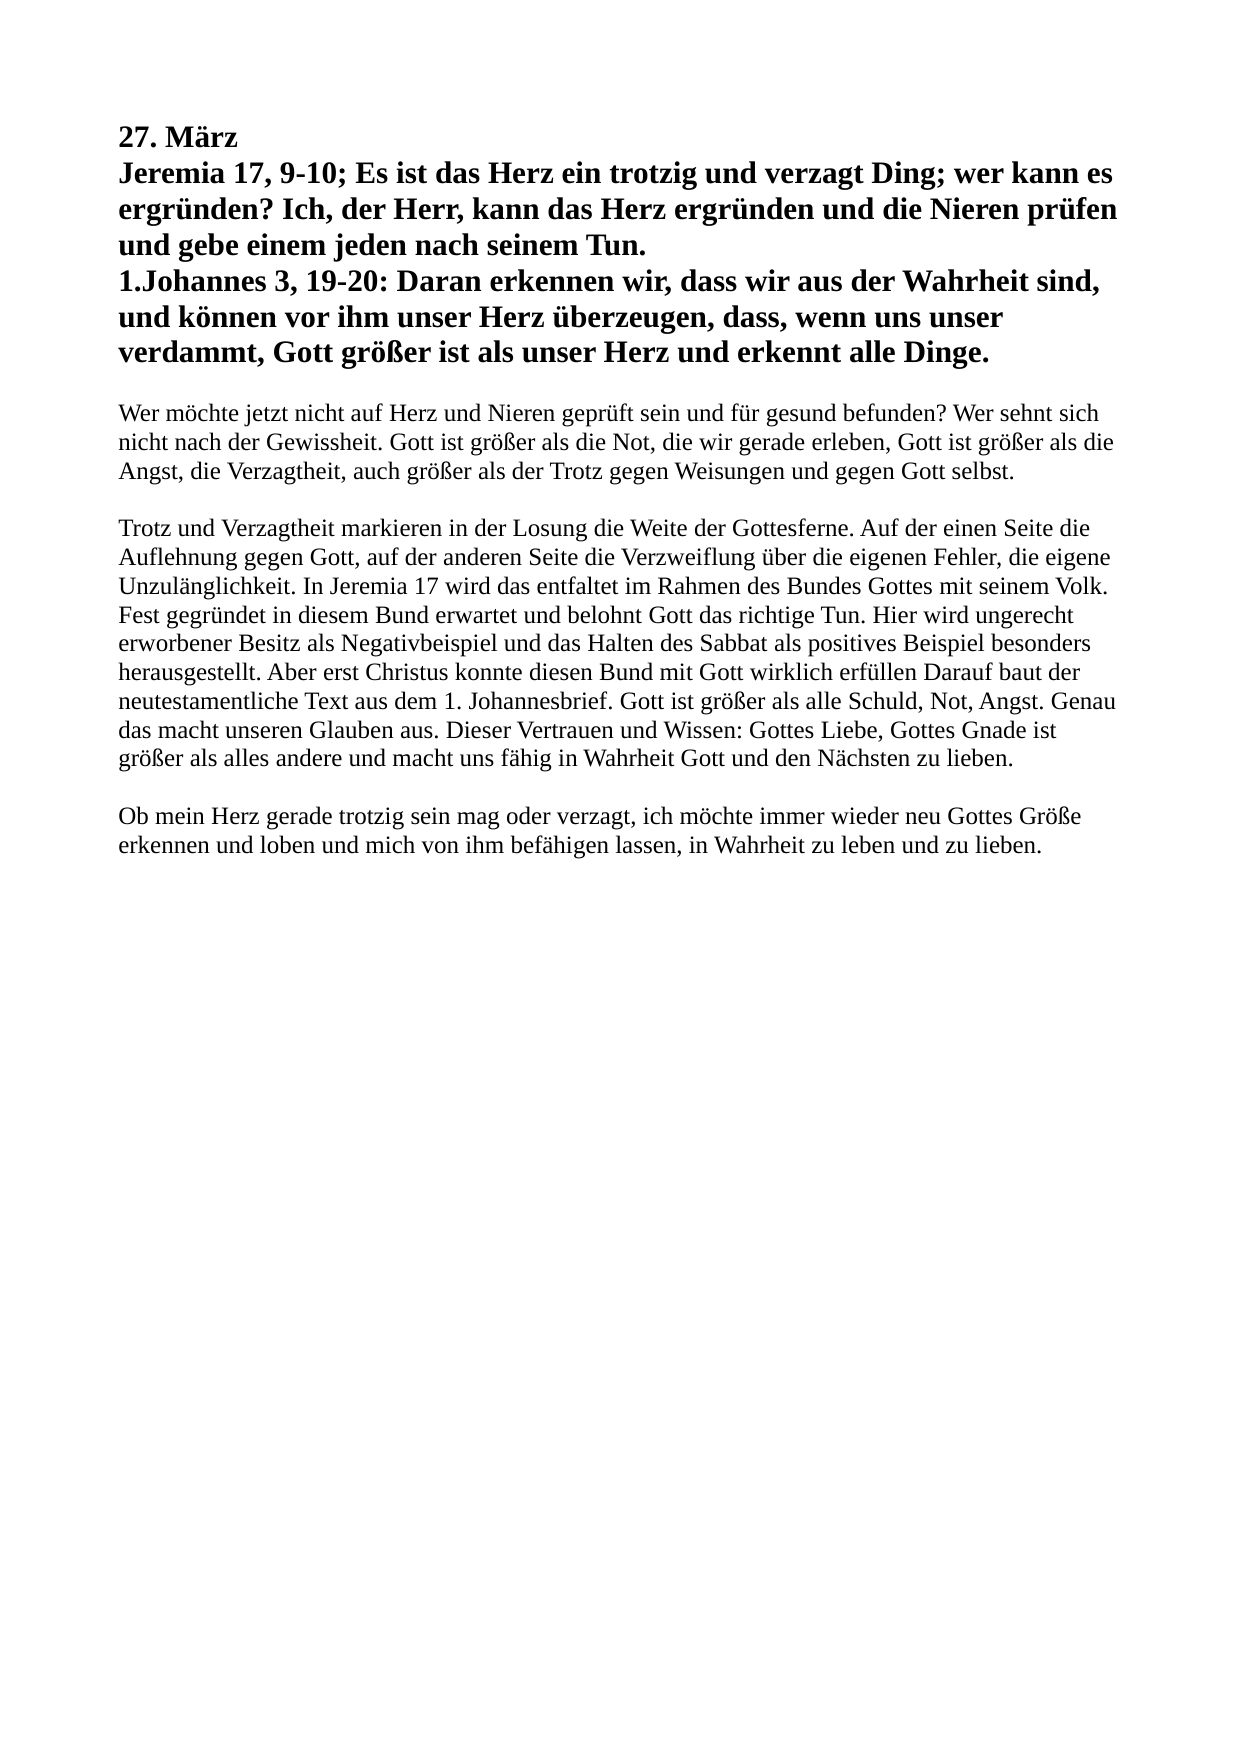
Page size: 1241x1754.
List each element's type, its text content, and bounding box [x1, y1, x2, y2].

text Ob mein Herz gerade trotzig sein mag oder verzagt, ich möchte immer wieder neu Gottes Größe erkennen und loben und mich von ihm befähigen lassen, in Wahrheit zu leben und zu lieben. [118, 801, 1122, 858]
text Wer möchte jetzt nicht auf Herz und Nieren geprüft sein und für gesund befunden? Wer sehnt sich nicht nach der Gewissheit. Gott ist größer als die Not, die wir gerade erleben, Gott ist größer als die Angst, die Verzagtheit, auch größer als der Trotz gegen Weisungen und gegen Gott selbst. [118, 398, 1122, 485]
text 27. März [118, 118, 1122, 154]
text Jeremia 17, 9-10; Es ist das Herz ein trotzig und verzagt Ding; wer kann es ergründen? Ich, der Herr, kann das Herz ergründen und die Nieren prüfen und gebe einem jeden nach seinem Tun. [118, 154, 1122, 262]
text Trotz und Verzagtheit markieren in der Losung die Weite der Gottesferne. Auf der einen Seite die Auflehnung gegen Gott, auf der anderen Seite die Verzweiflung über die eigenen Fehler, die eigene Unzulänglichkeit. In Jeremia 17 wird das entfaltet im Rahmen des Bundes Gottes mit seinem Volk. Fest gegründet in diesem Bund erwartet und belohnt Gott das richtige Tun. Hier wird ungerecht erworbener Besitz als Negativbeispiel und das Halten des Sabbat als positives Beispiel besonders herausgestellt. Aber erst Christus konnte diesen Bund mit Gott wirklich erfüllen Darauf baut der neutestamentliche Text aus dem 1. Johannesbrief. Gott ist größer als alle Schuld, Not, Angst. Genau das macht unseren Glauben aus. Dieser Vertrauen und Wissen: Gottes Liebe, Gottes Gnade ist größer als alles andere und macht uns fähig in Wahrheit Gott und den Nächsten zu lieben. [118, 513, 1122, 772]
text 1.Johannes 3, 19-20: Daran erkennen wir, dass wir aus der Wahrheit sind, und können vor ihm unser Herz überzeugen, dass, wenn uns unser verdammt, Gott größer ist als unser Herz und erkennt alle Dinge. [118, 262, 1122, 370]
